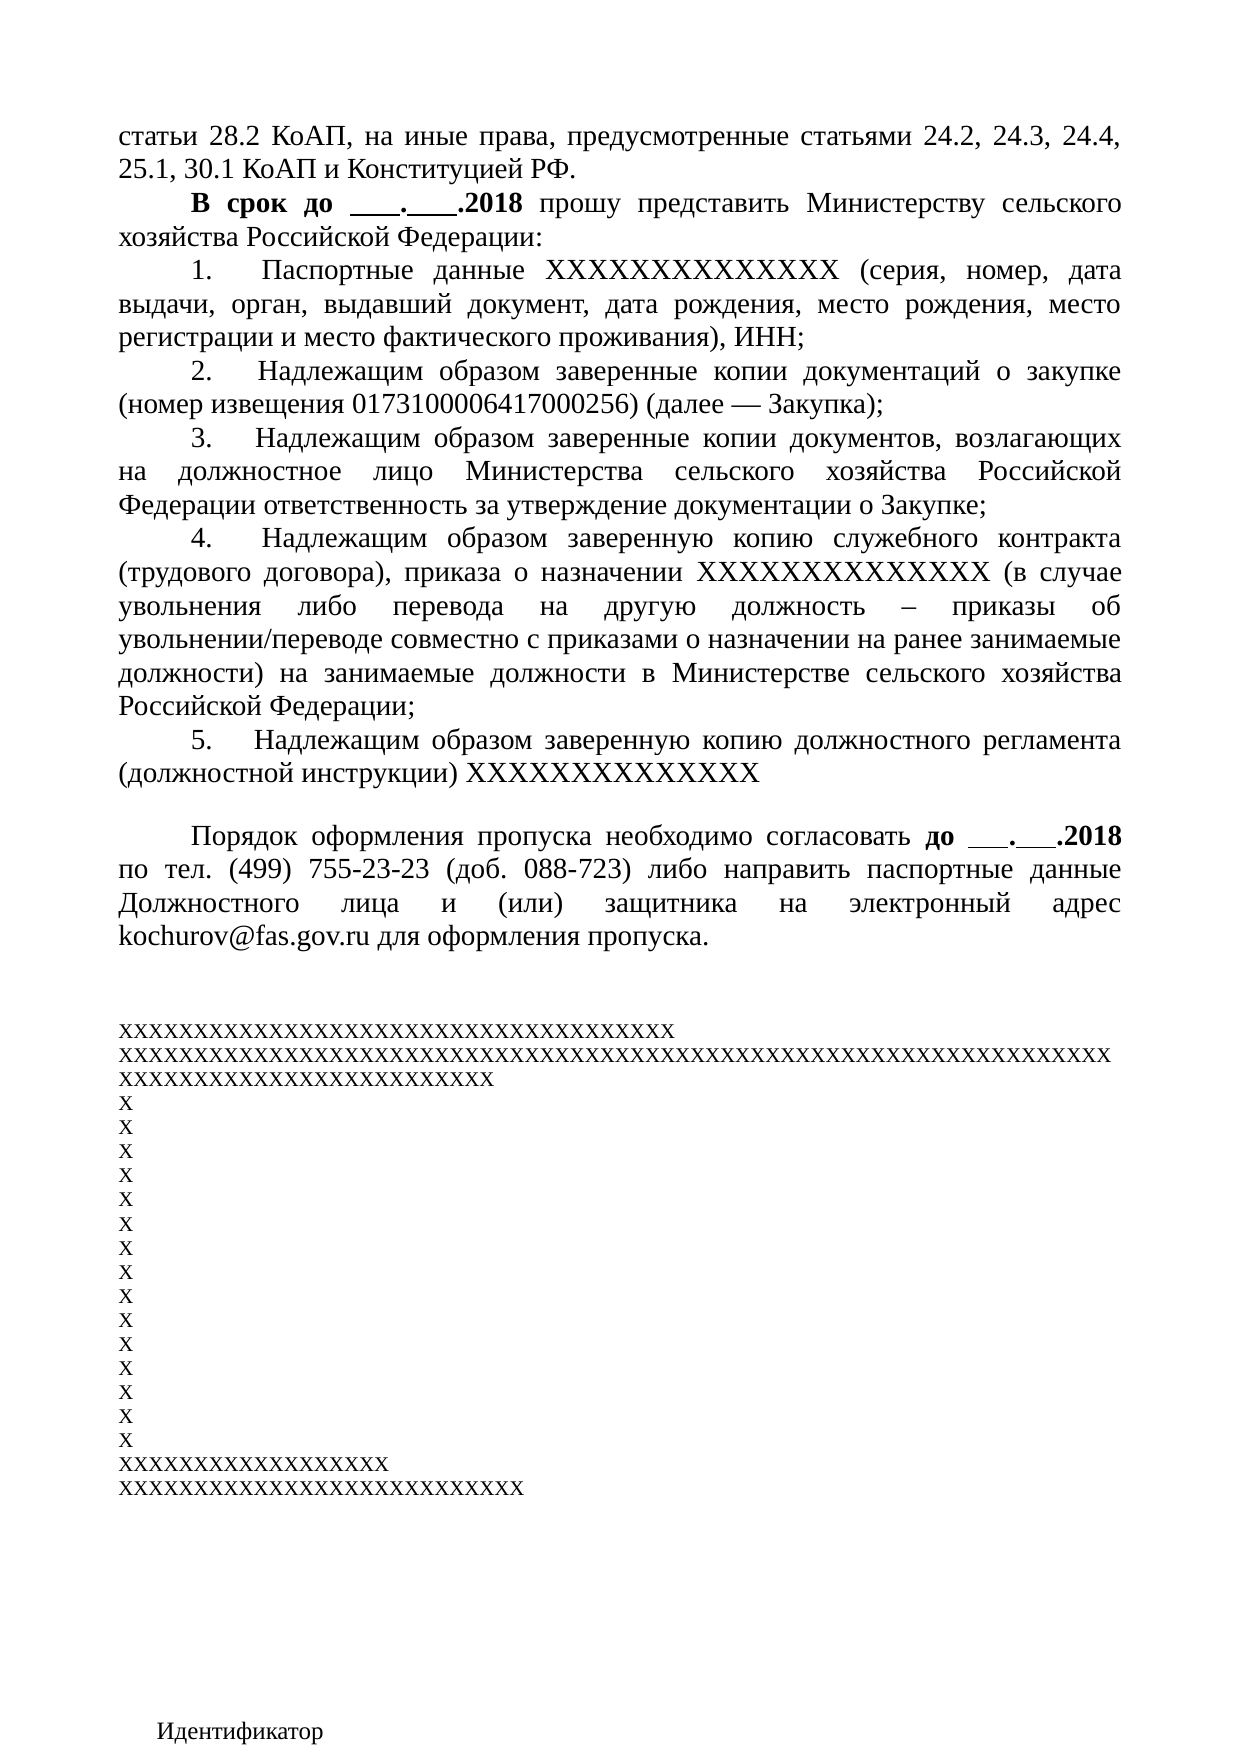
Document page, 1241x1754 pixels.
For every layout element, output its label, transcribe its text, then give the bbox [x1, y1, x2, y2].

text 3. Надлежащим образом заверенные копии документов, возлагающих на должностное лицо Министерства сельского хозяйства Российской Федерации ответственность за утверждение документации о Закупке; [118, 420, 1122, 521]
text XXXXXXXXXXXXXXXXXXXXXXXXXXXXXXXXXXXXX [118, 1019, 1122, 1043]
text X [118, 1404, 1122, 1428]
text X [118, 1380, 1122, 1404]
text X [118, 1187, 1122, 1211]
text X [118, 1356, 1122, 1380]
text X [118, 1236, 1122, 1259]
text X [118, 1139, 1122, 1163]
text статьи 28.2 КоАП, на иные права, предусмотренные статьями 24.2, 24.3, 24.4, 25.1, 30.1 КоАП и Конституцией РФ. [118, 118, 1122, 185]
text X [118, 1211, 1122, 1236]
text 1. Паспортные данные XXXXXXXXXXXXXX (серия, номер, дата выдачи, орган, выдавший документ, дата рождения, место рождения, место регистрации и место фактического проживания), ИНН; [118, 252, 1122, 353]
text X [118, 1284, 1122, 1308]
text 2. Надлежащим образом заверенные копии документаций о закупке (номер извещения 0173100006417000256) (далее — Закупка); [118, 353, 1122, 420]
text X [118, 1308, 1122, 1332]
text 4. Надлежащим образом заверенную копию служебного контракта (трудового договора), приказа о назначении XXXXXXXXXXXXXX (в случае увольнения либо перевода на другую должность – приказы об увольнении/переводе совместно с приказами о назначении на ранее занимаемые должности) на занимаемые должности в Министерстве сельского хозяйства Российской Федерации; [118, 521, 1122, 722]
text В срок до . .2018 прошу представить Министерству сельского хозяйства Российской Федерации: [118, 185, 1122, 252]
text X [118, 1428, 1122, 1452]
text X [118, 1091, 1122, 1115]
text XXXXXXXXXXXXXXXXXX [118, 1452, 1122, 1476]
text Порядок оформления пропуска необходимо согласовать до . .2018 по тел. (499) 755-23-23 (доб. 088-723) либо направить паспортные данные Должностного лица и (или) защитника на электронный адрес kochurov@fas.gov.ru для оформления пропуска. [118, 818, 1122, 952]
text X [118, 1115, 1122, 1139]
text X [118, 1259, 1122, 1284]
text X [118, 1163, 1122, 1187]
text X [118, 1332, 1122, 1356]
text 5. Надлежащим образом заверенную копию должностного регламента (должностной инструкции) XXXXXXXXXXXXXX [118, 722, 1122, 789]
text XXXXXXXXXXXXXXXXXXXXXXXXXXX [118, 1476, 1122, 1500]
text XXXXXXXXXXXXXXXXXXXXXXXXXXXXXXXXXXXXXXXXXXXXXXXXXXXXXXXXXXXXXXXXXXXXXXXXXXXXXXXXXXXXXXXXXXX [118, 1043, 1122, 1091]
